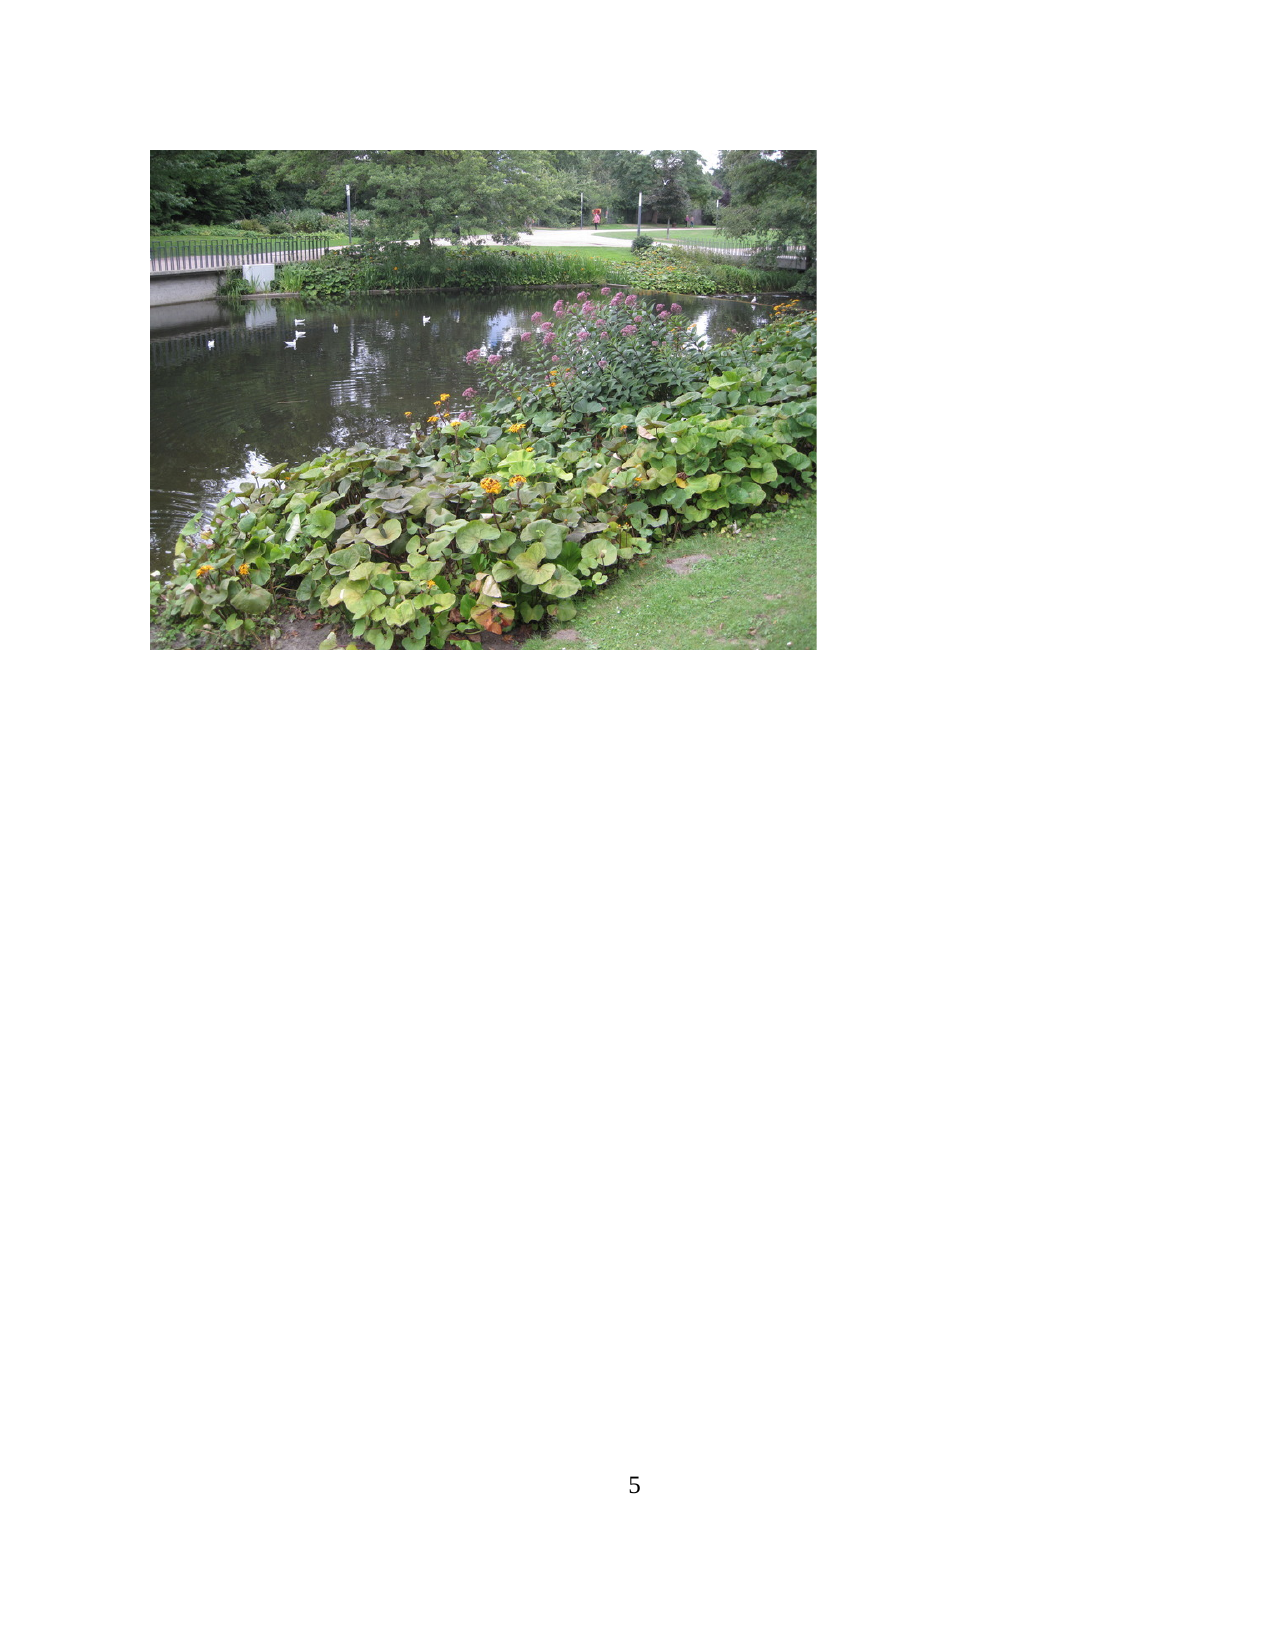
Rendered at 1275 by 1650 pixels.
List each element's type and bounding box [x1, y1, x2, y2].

picture [150, 150, 817, 650]
